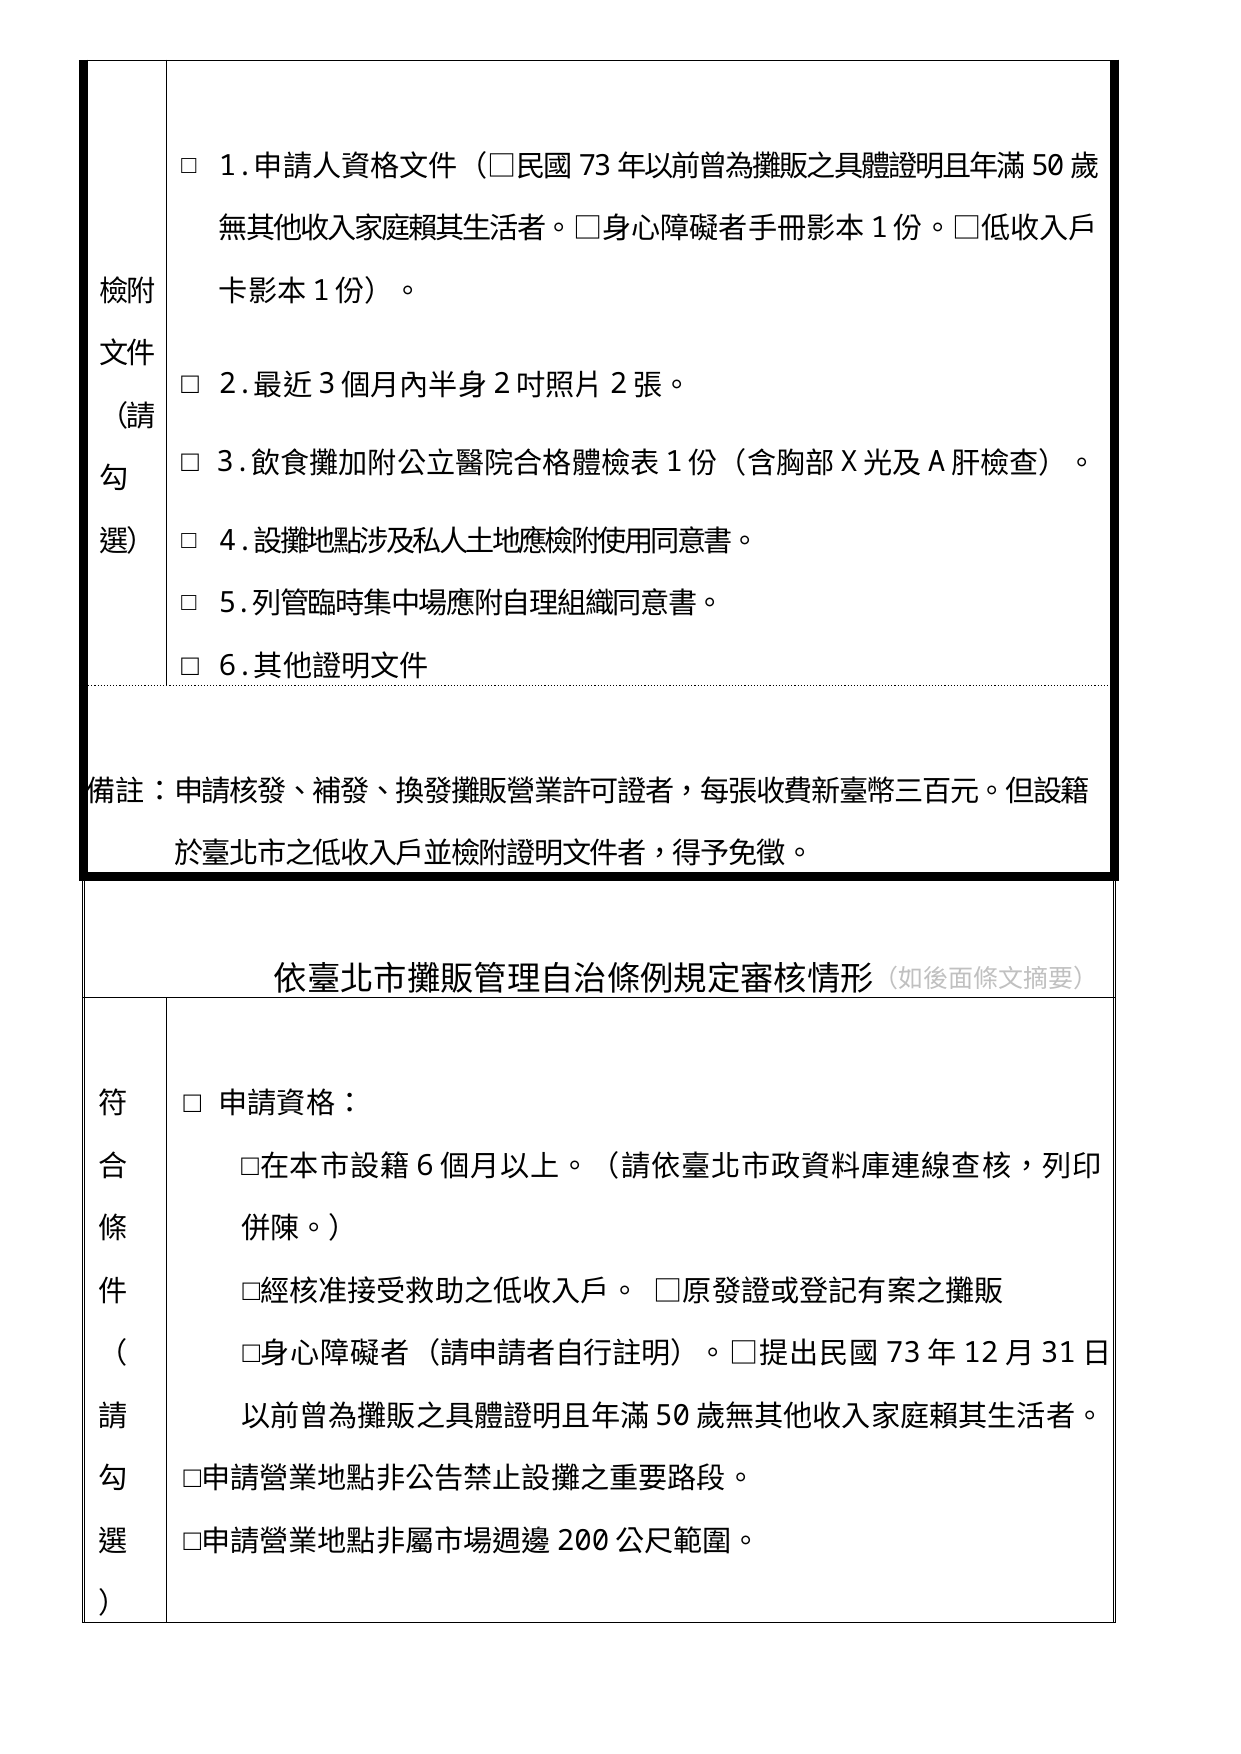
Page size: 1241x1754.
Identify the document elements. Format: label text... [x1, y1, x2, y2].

table_cell 1.申請人資格文件（□民國73年以前曾為攤販之具體證明且年滿50歲無其他收入家庭賴其生活者。□身心障礙者手冊影本1份。□低收入戶卡影本1份）。 2.最近3個月內半身2吋照片2張。 □ 3.飲食攤加附公立醫院合格體檢表1份（含胸部X光及A肝檢查）。 4.設攤地點涉及私人土地應檢附使用同意書。 5.列管臨時集中場應附自理組織同意書。 6.其他證明文件 [167, 61, 1110, 684]
table_cell 依臺北市攤販管理自治條例規定審核情形（如後面條文摘要） [85, 881, 1113, 997]
table_cell 符合條件（請勾選） [85, 998, 166, 1622]
table_cell □ 申請資格： □在本市設籍6個月以上。（請依臺北市政資料庫連線查核，列印併陳。） □經核准接受救助之低收入戶。 □原發證或登記有案之攤販 □身心障礙者（請申請者自行註明）。□提出民國73年12月31日以前曾為攤販之具體證明且年滿50歲無其他收入家庭賴其生活者。 □申請營業地點非公告禁止設攤之重要路段。 □申請營業地點非屬市場週邊200公尺範圍。 [167, 998, 1113, 1622]
table_cell 備註：申請核發、補發、換發攤販營業許可證者，每張收費新臺幣三百元。但設籍於臺北市之低收入戶並檢附證明文件者，得予免徵。 [88, 685, 1110, 872]
table_cell 檢附文件（請勾選） [88, 61, 166, 684]
